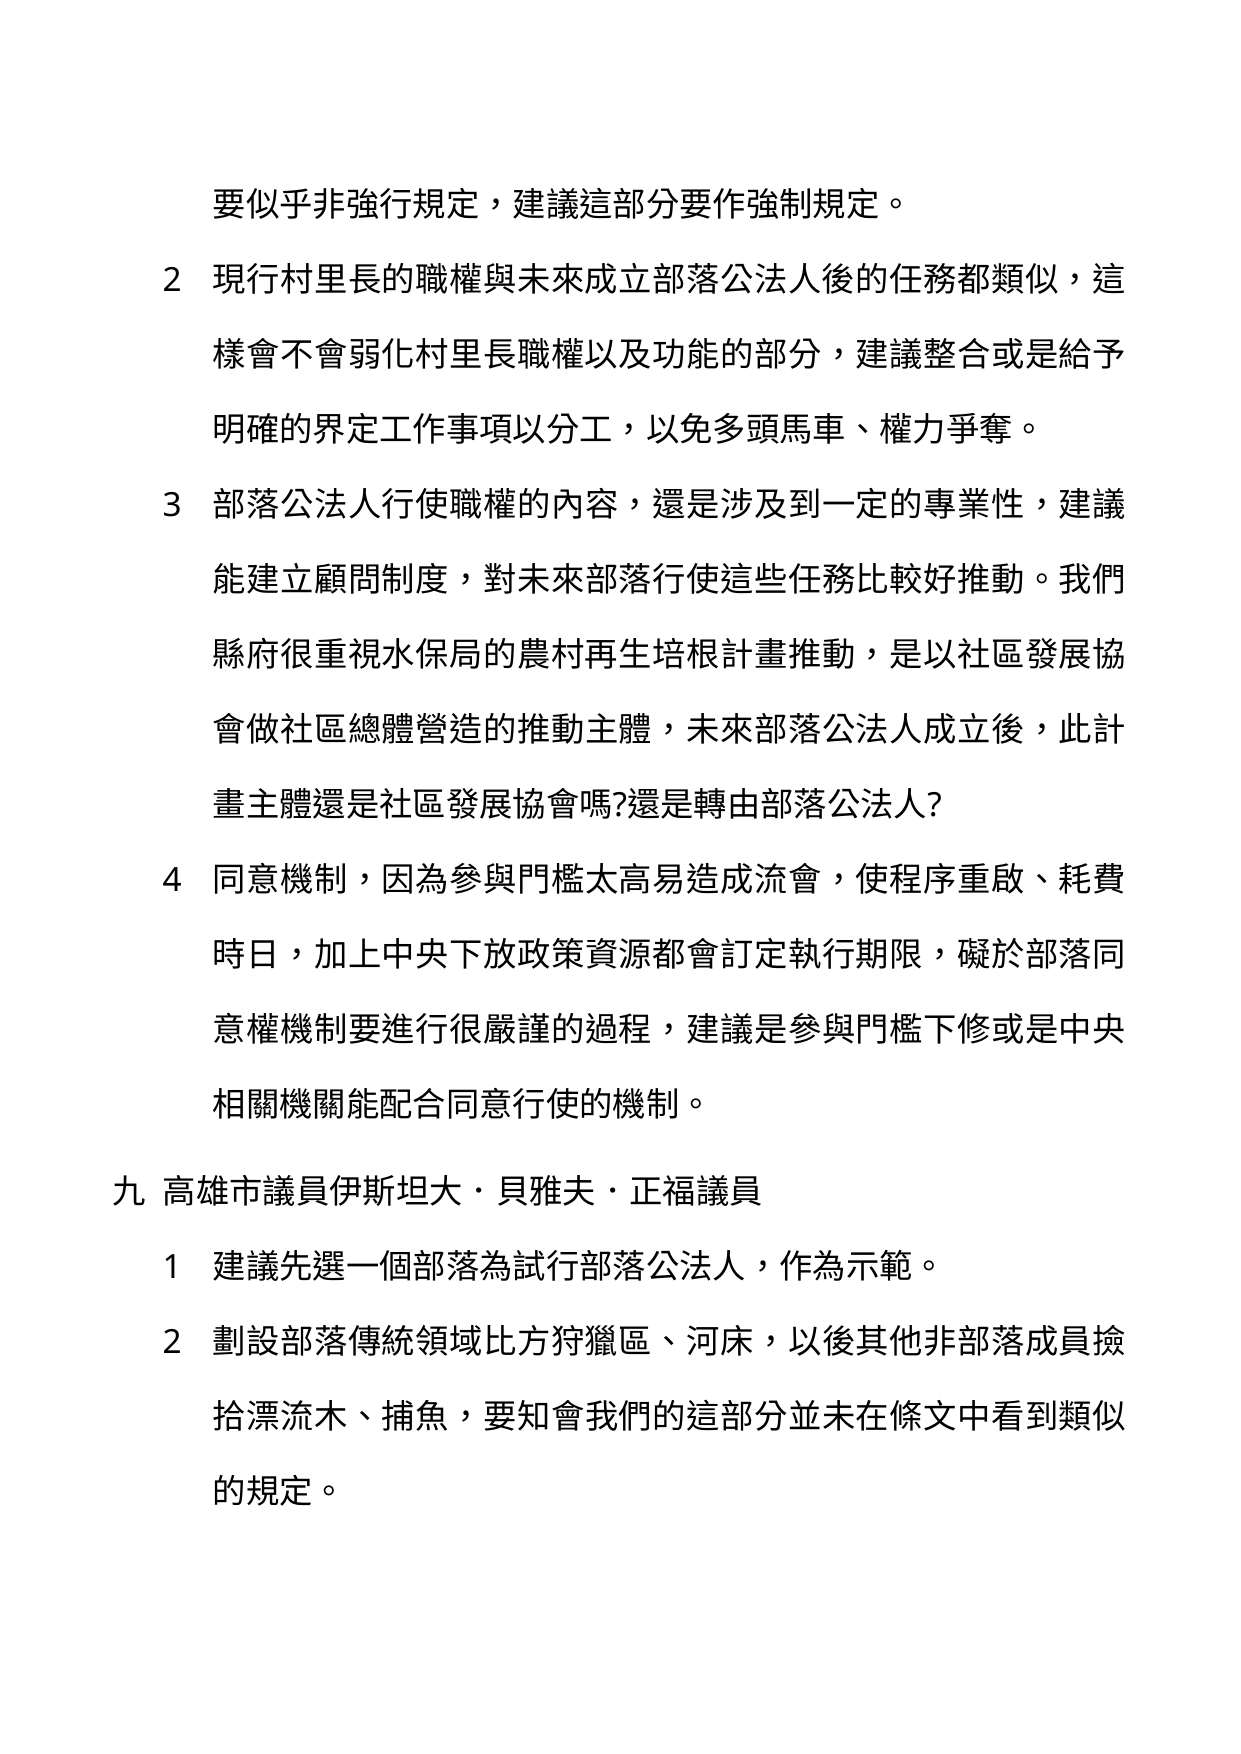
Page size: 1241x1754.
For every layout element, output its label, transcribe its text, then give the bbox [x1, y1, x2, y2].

list 建議先選一個部落為試行部落公法人，作為示範。 [162, 1227, 1128, 1302]
list 部落公法人行使職權的內容，還是涉及到一定的專業性，建議能建立顧問制度，對未來部落行使這些任務比較好推動。我們縣府很重視水保局的農村再生培根計畫推動，是以社區發展協會做社區總體營造的推動主體，未來部落公法人成立後，此計畫主體還是社區發展協會嗎?還是轉由部落公法人? [162, 464, 1128, 839]
list 現行村里長的職權與未來成立部落公法人後的任務都類似，這樣會不會弱化村里長職權以及功能的部分，建議整合或是給予明確的界定工作事項以分工，以免多頭馬車、權力爭奪。 [162, 239, 1128, 464]
list 高雄市議員伊斯坦大．貝雅夫．正福議員 [112, 1152, 1128, 1227]
list 劃設部落傳統領域比方狩獵區、河床，以後其他非部落成員撿拾漂流木、捕魚，要知會我們的這部分並未在條文中看到類似的規定。 [162, 1302, 1128, 1527]
list 同意機制，因為參與門檻太高易造成流會，使程序重啟、耗費時日，加上中央下放政策資源都會訂定執行期限，礙於部落同意權機制要進行很嚴謹的過程，建議是參與門檻下修或是中央相關機關能配合同意行使的機制。 [162, 839, 1128, 1139]
list 要似乎非強行規定，建議這部分要作強制規定。 [162, 164, 1128, 239]
